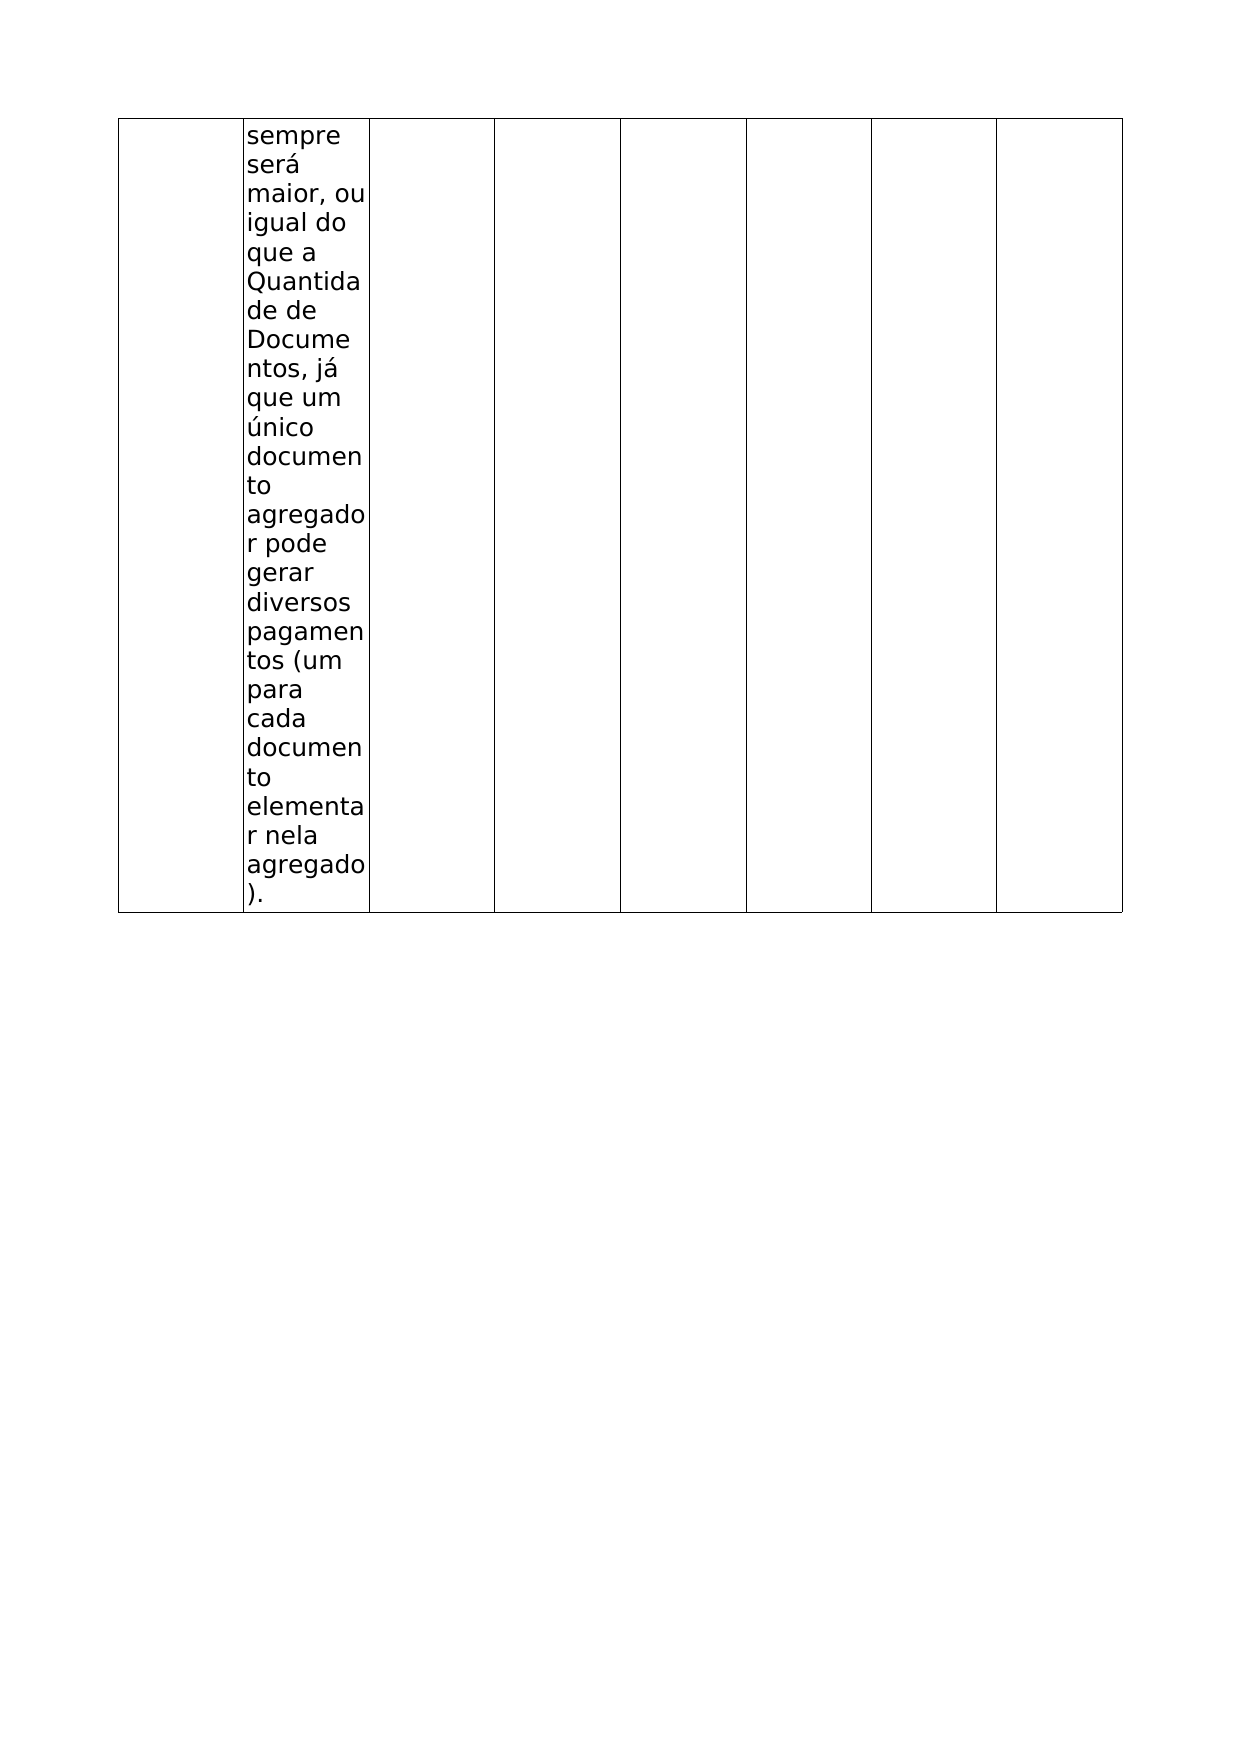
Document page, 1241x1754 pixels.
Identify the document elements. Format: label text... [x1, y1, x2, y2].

table_cell [495, 119, 620, 912]
table_cell [997, 119, 1122, 912]
table_cell [370, 119, 494, 912]
table_cell [747, 119, 871, 912]
table_cell sempre será maior, ou igual do que a Quantidade de Documentos, já que um único documento agregador pode gerar diversos pagamentos (um para cada documento elementar nela agregado). [244, 119, 369, 912]
table_cell [872, 119, 996, 912]
table_cell [119, 119, 243, 912]
table_cell [621, 119, 746, 912]
